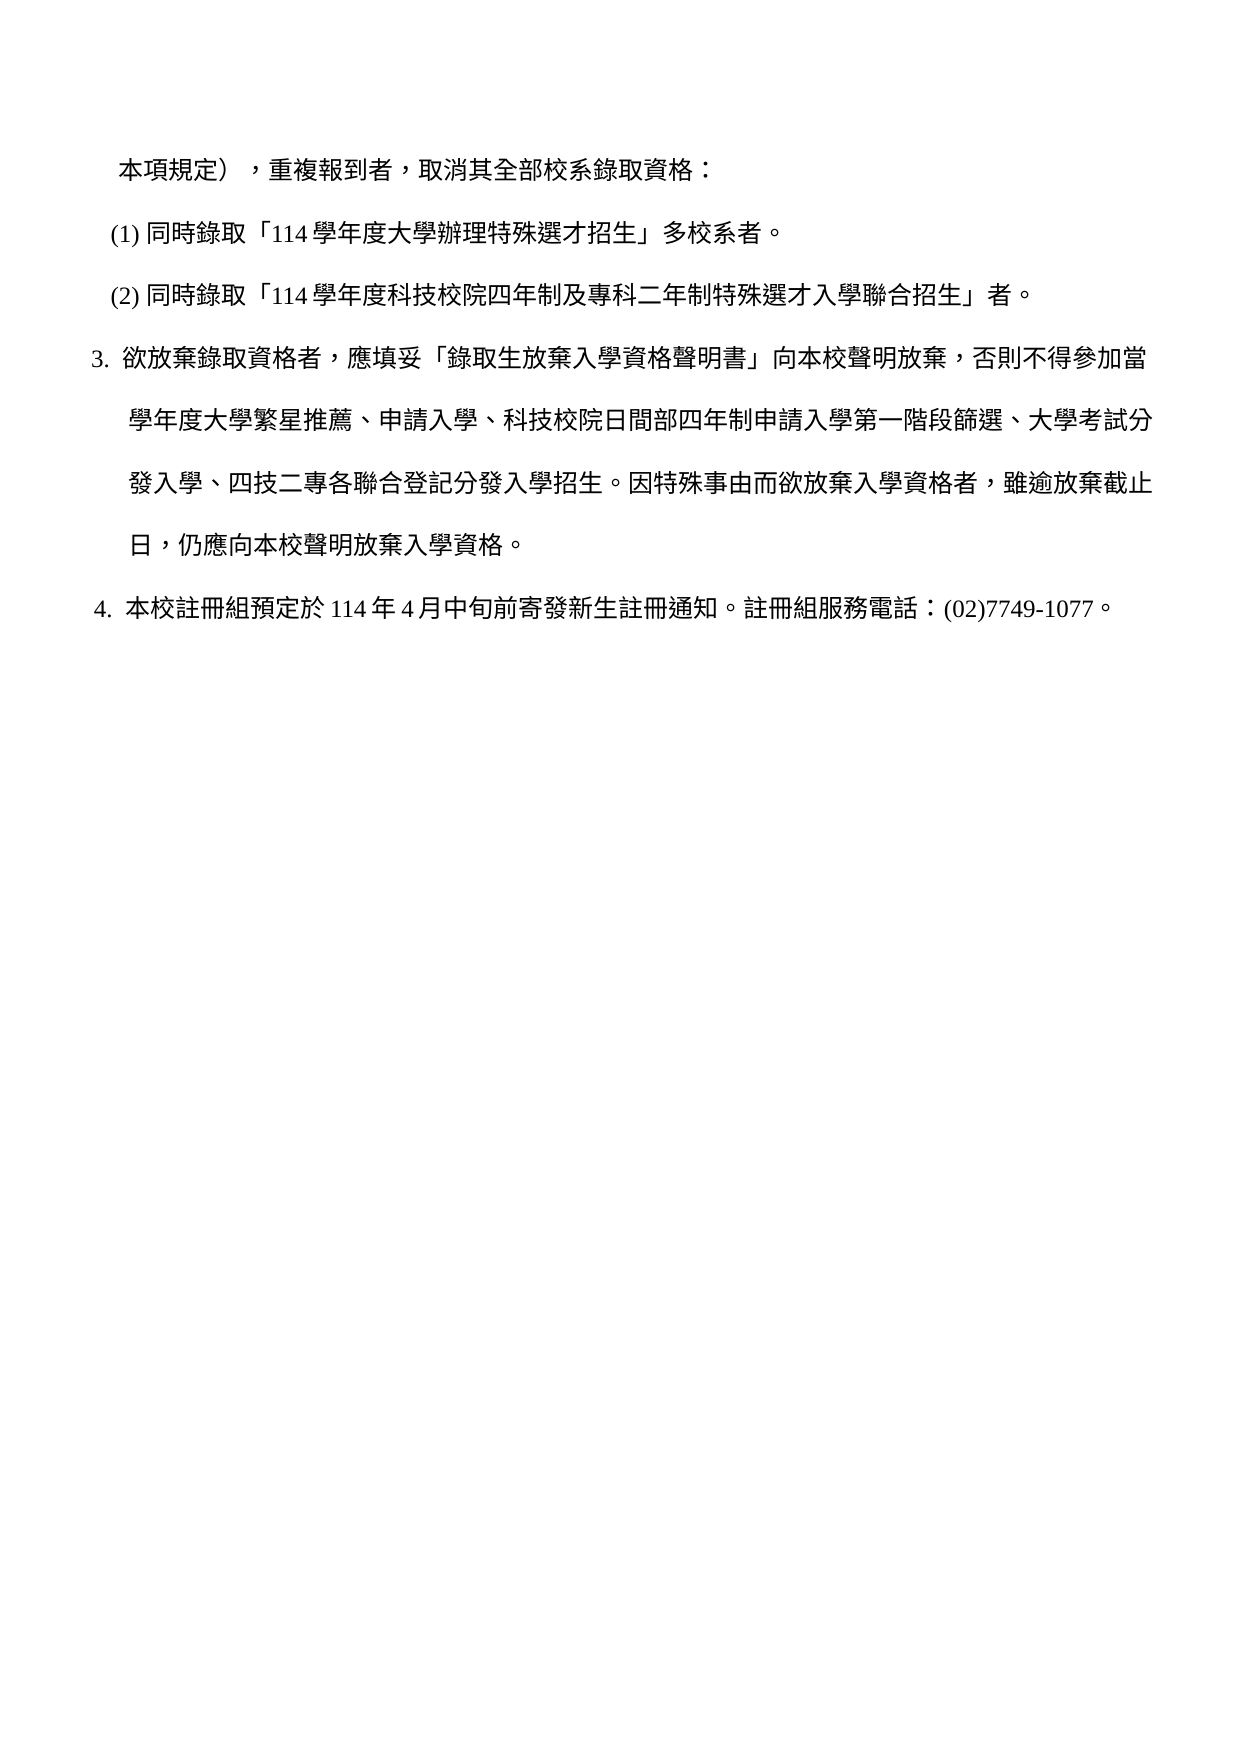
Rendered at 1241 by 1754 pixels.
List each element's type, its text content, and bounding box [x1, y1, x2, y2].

text (2) 同時錄取「114學年度科技校院四年制及專科二年制特殊選才入學聯合招生」者。 [110, 252, 1171, 314]
text (1) 同時錄取「114學年度大學辦理特殊選才招生」多校系者。 [110, 189, 1171, 252]
text 4. 本校註冊組預定於114年4月中旬前寄發新生註冊通知。註冊組服務電話：(02)7749-1077。 [93, 564, 1171, 627]
text 本項規定），重複報到者，取消其全部校系錄取資格： [118, 127, 1167, 189]
text 3. 欲放棄錄取資格者，應填妥「錄取生放棄入學資格聲明書」向本校聲明放棄，否則不得參加當學年度大學繁星推薦、申請入學、科技校院日間部四年制申請入學第一階段篩選、大學考試分發入學、四技二專各聯合登記分發入學招生。因特殊事由而欲放棄入學資格者，雖逾放棄截止日，仍應向本校聲明放棄入學資格。 [91, 314, 1171, 564]
